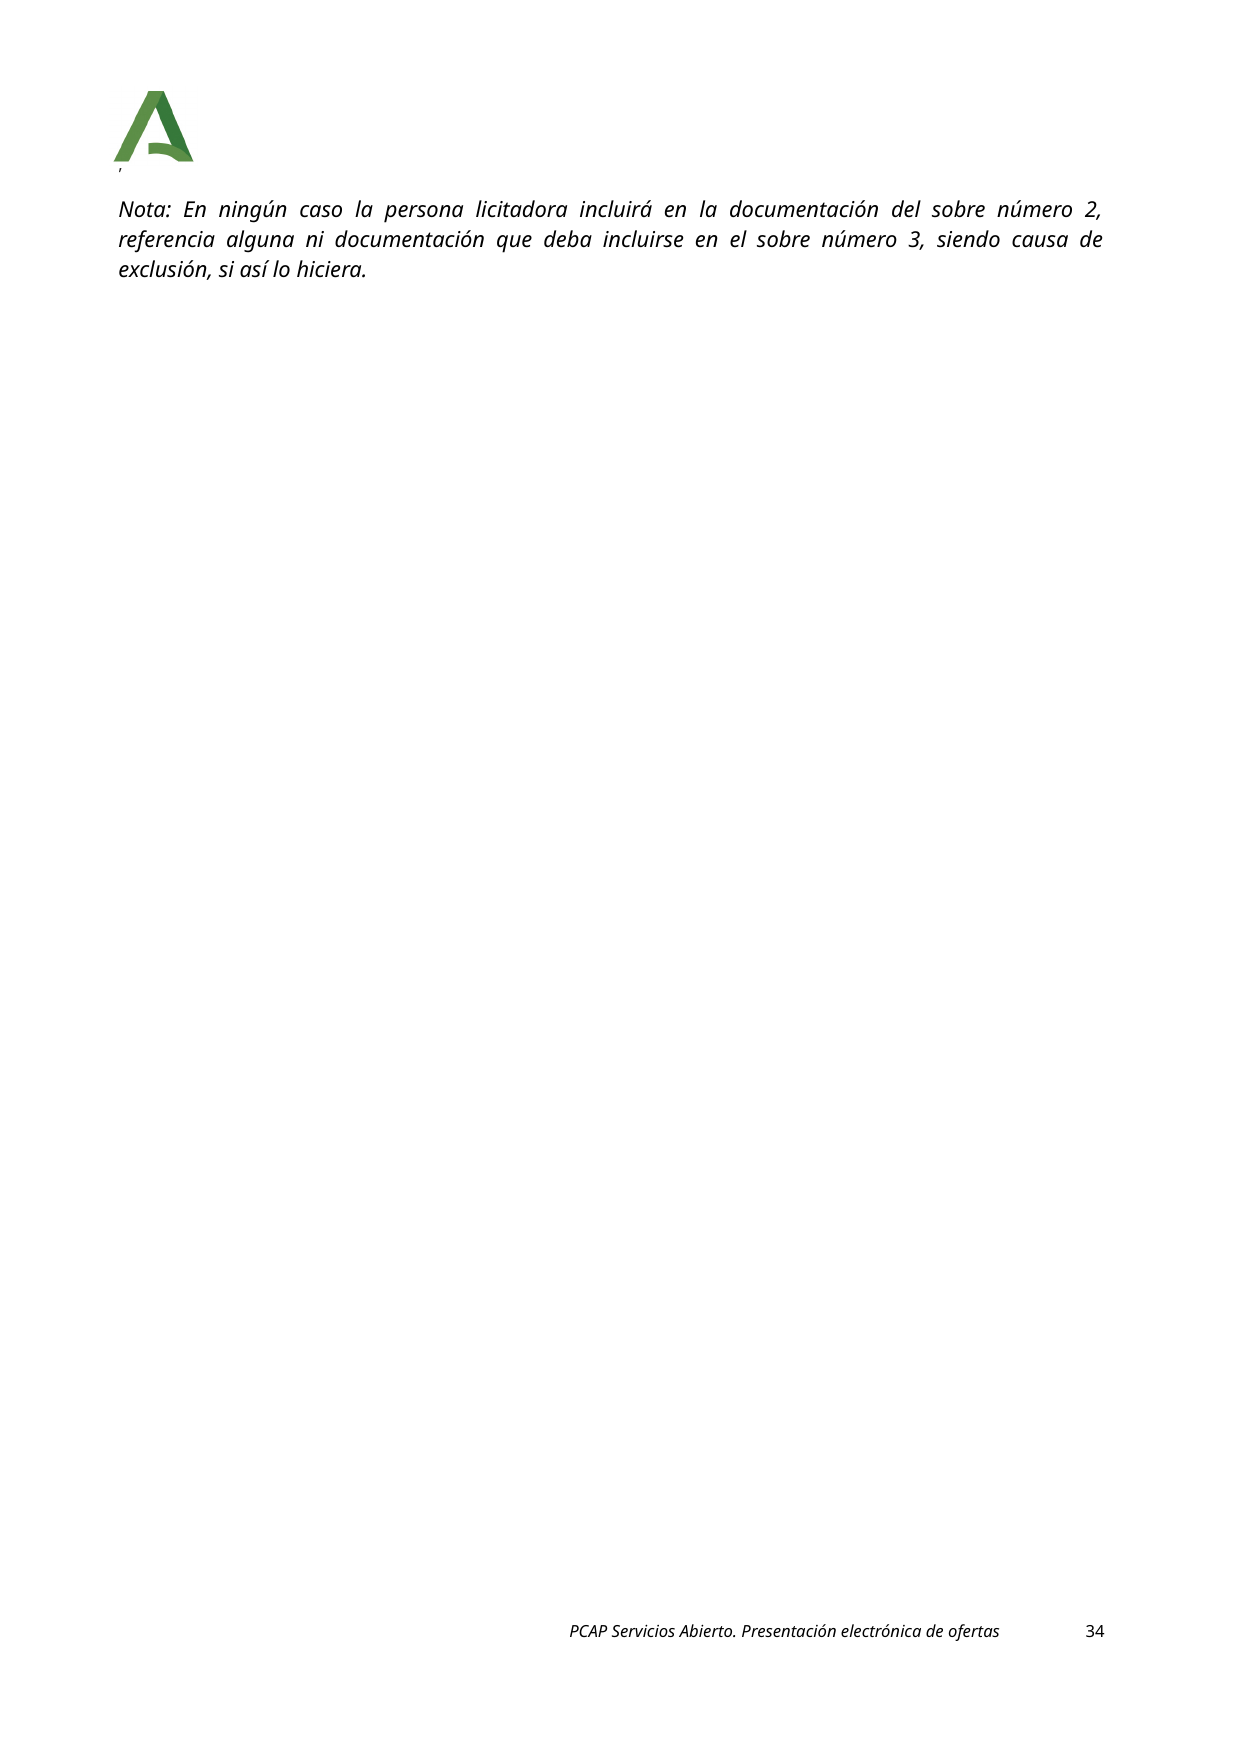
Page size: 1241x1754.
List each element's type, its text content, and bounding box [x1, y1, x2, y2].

text Nota: En ningún caso la persona licitadora incluirá en la documentación del sobre número 2, referencia alguna ni documentación que deba incluirse en el sobre número 3, siendo causa de exclusión, si así lo hiciera. [118, 194, 1104, 284]
picture [109, 86, 198, 166]
